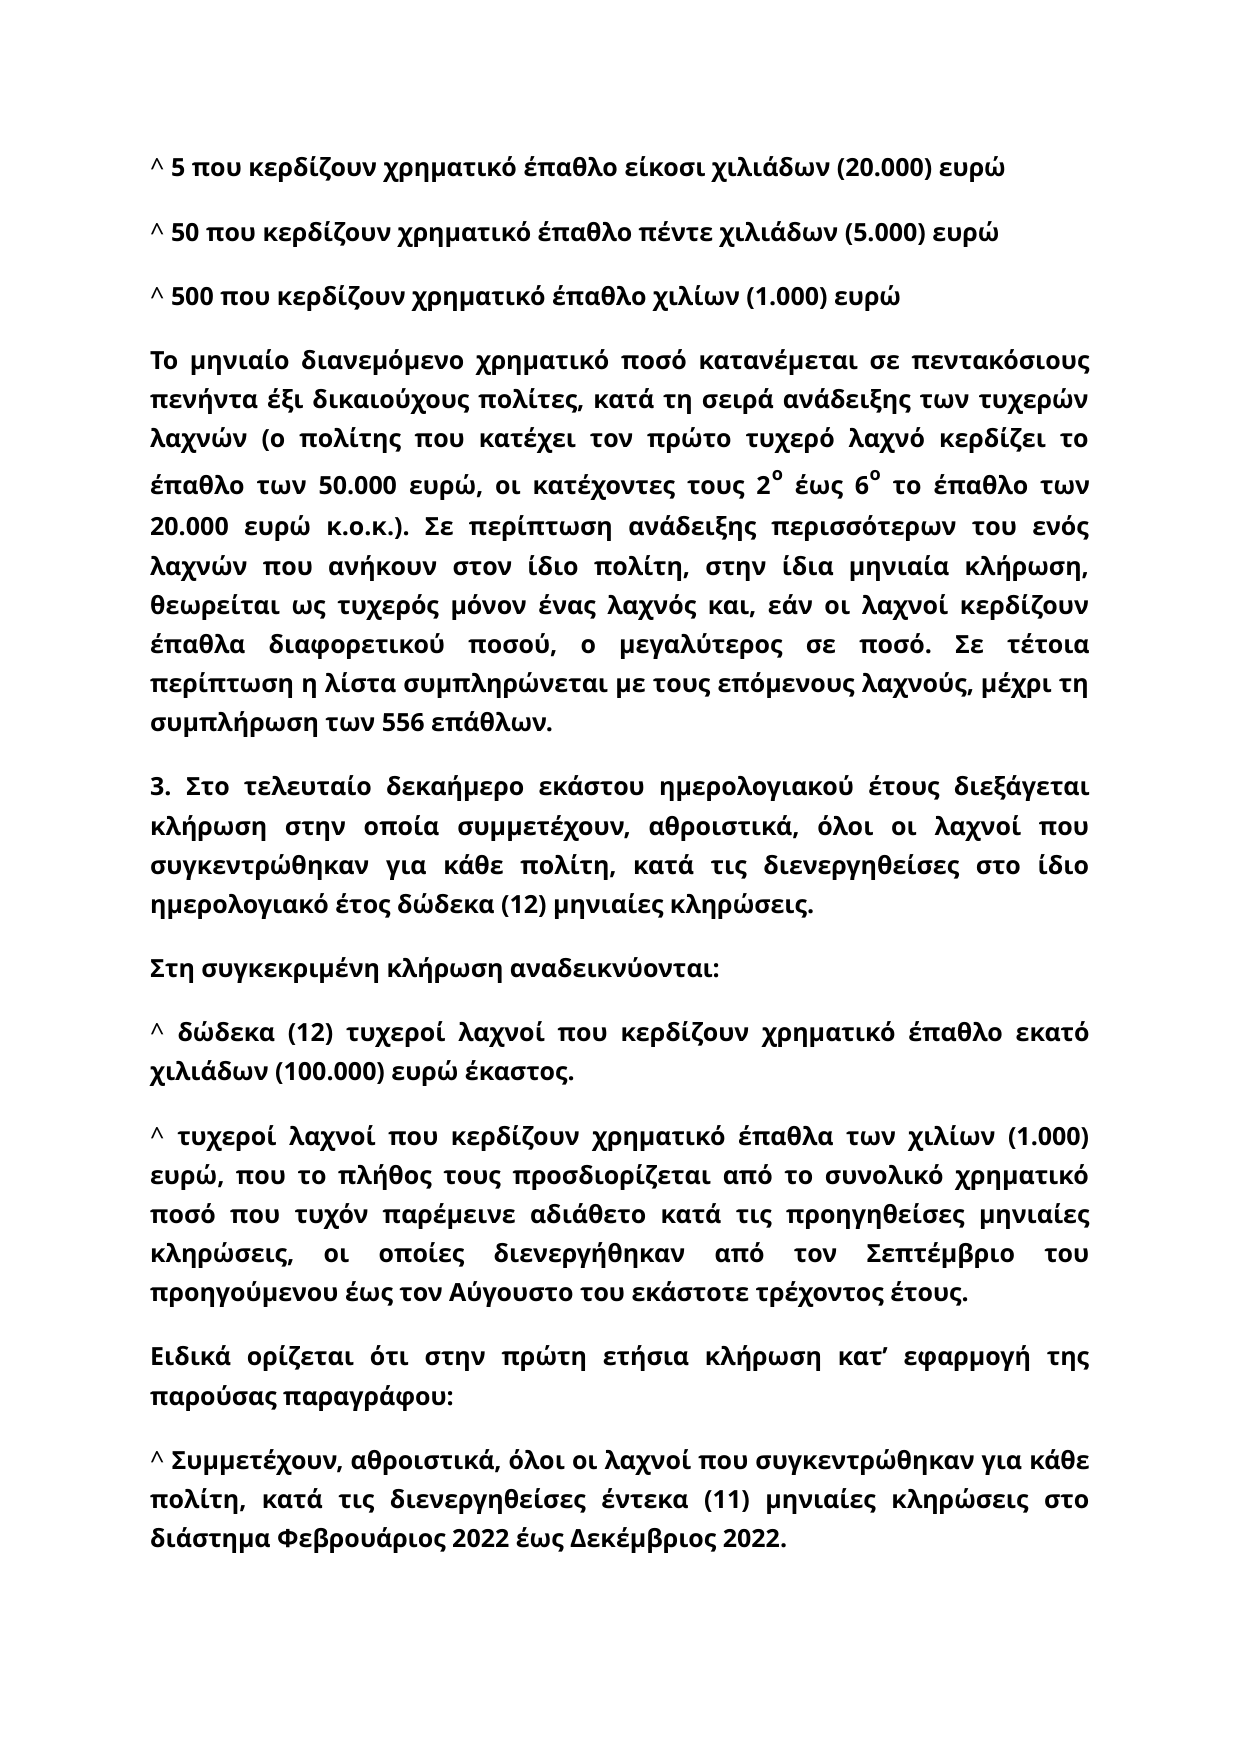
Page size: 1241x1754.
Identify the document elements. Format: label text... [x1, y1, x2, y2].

text Στη συγκεκριμένη κλήρωση αναδεικνύονται: [150, 951, 1090, 985]
text ^ τυχεροί λαχνοί που κερδίζουν χρηματικό έπαθλα των χιλίων (1.000) ευρώ, που το πλήθος τους προσδιορίζεται από το συνολικό χρηματικό ποσό που τυχόν παρέμεινε αδιάθετο κατά τις προηγηθείσες μηνιαίες κληρώσεις, οι οποίες διενεργήθηκαν από τον Σεπτέμβριο του προηγούμενου έως τον Αύγουστο του εκάστοτε τρέχοντος έτους. [150, 1118, 1090, 1309]
text 3. Στο τελευταίο δεκαήμερο εκάστου ημερολογιακού έτους διεξάγεται κλήρωση στην οποία συμμετέχουν, αθροιστικά, όλοι οι λαχνοί που συγκεντρώθηκαν για κάθε πολίτη, κατά τις διενεργηθείσες στο ίδιο ημερολογιακό έτος δώδεκα (12) μηνιαίες κληρώσεις. [150, 769, 1090, 921]
text Ειδικά ορίζεται ότι στην πρώτη ετήσια κλήρωση κατ’ εφαρμογή της παρούσας παραγράφου: [150, 1339, 1090, 1412]
text ^ Συμμετέχουν, αθροιστικά, όλοι οι λαχνοί που συγκεντρώθηκαν για κάθε πολίτη, κατά τις διενεργηθείσες έντεκα (11) μηνιαίες κληρώσεις στο διάστημα Φεβρουάριος 2022 έως Δεκέμβριος 2022. [150, 1442, 1090, 1555]
text ^ δώδεκα (12) τυχεροί λαχνοί που κερδίζουν χρηματικό έπαθλο εκατό χιλιάδων (100.000) ευρώ έκαστος. [150, 1015, 1090, 1088]
text Το μηνιαίο διανεμόμενο χρηματικό ποσό κατανέμεται σε πεντακόσιους πενήντα έξι δικαιούχους πολίτες, κατά τη σειρά ανάδειξης των τυχερών λαχνών (ο πολίτης που κατέχει τον πρώτο τυχερό λαχνό κερδίζει το έπαθλο των 50.000 ευρώ, οι κατέχοντες τους 2ο έως 6ο το έπαθλο των 20.000 ευρώ κ.ο.κ.). Σε περίπτωση ανάδειξης περισσότερων του ενός λαχνών που ανήκουν στον ίδιο πολίτη, στην ίδια μηνιαία κλήρωση, θεωρείται ως τυχερός μόνον ένας λαχνός και, εάν οι λαχνοί κερδίζουν έπαθλα διαφορετικού ποσού, ο μεγαλύτερος σε ποσό. Σε τέτοια περίπτωση η λίστα συμπληρώνεται με τους επόμενους λαχνούς, μέχρι τη συμπλήρωση των 556 επάθλων. [150, 342, 1090, 739]
text ^ 500 που κερδίζουν χρηματικό έπαθλο χιλίων (1.000) ευρώ [150, 278, 1090, 312]
text ^ 5 που κερδίζουν χρηματικό έπαθλο είκοσι χιλιάδων (20.000) ευρώ [150, 150, 1090, 184]
text ^ 50 που κερδίζουν χρηματικό έπαθλο πέντε χιλιάδων (5.000) ευρώ [150, 214, 1090, 248]
